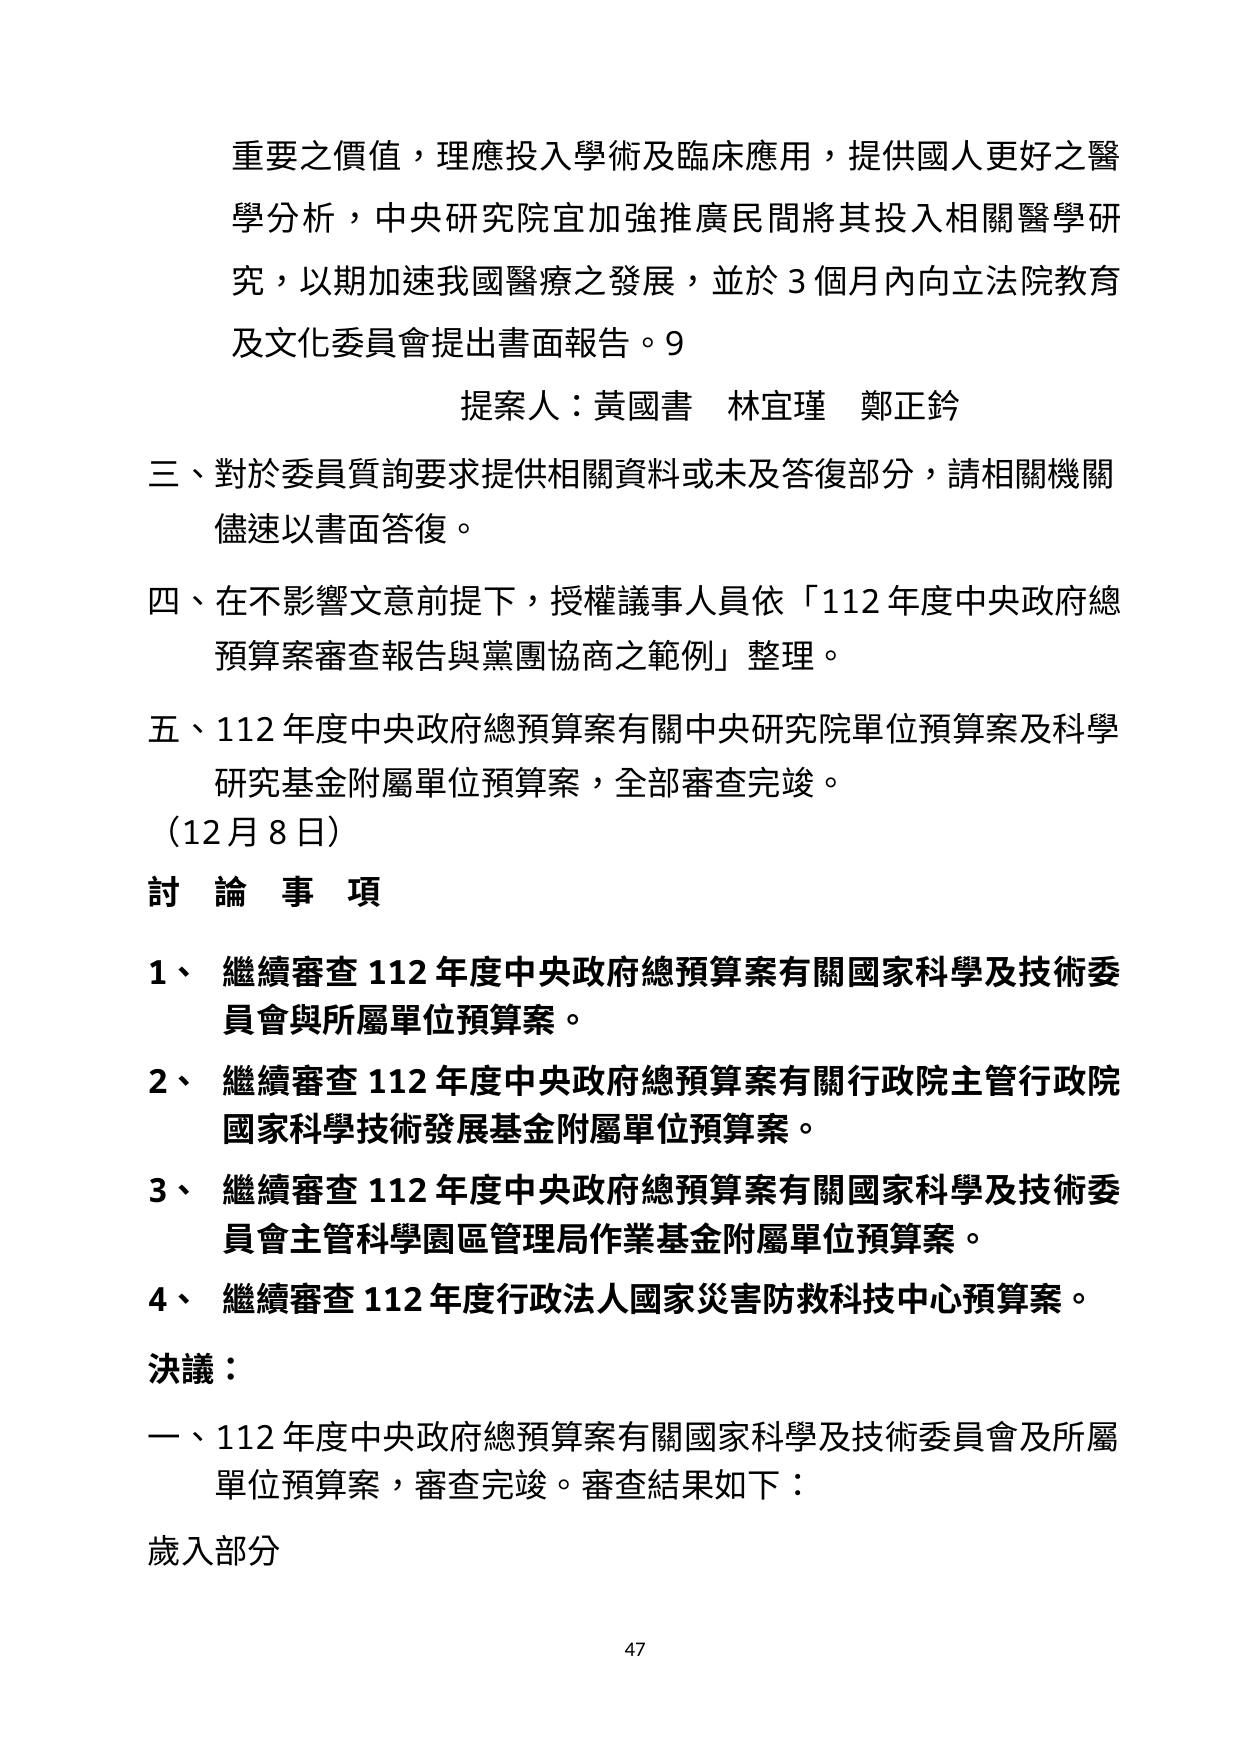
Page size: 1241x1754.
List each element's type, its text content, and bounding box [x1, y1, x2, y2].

list 繼續審查112年度中央政府總預算案有關國家科學及技術委員會與所屬單位預算案。 [148, 946, 1122, 1042]
text 一、112年度中央政府總預算案有關國家科學及技術委員會及所屬單位預算案，審查完竣。審查結果如下： [148, 1411, 1122, 1507]
text （12月8日） [148, 806, 1122, 854]
text 四、在不影響文意前提下，授權議事人員依「112年度中央政府總預算案審查報告與黨團協商之範例」整理。 [148, 571, 1122, 679]
text 三、對於委員質詢要求提供相關資料或未及答復部分，請相關機關儘速以書面答復。 [148, 443, 1122, 552]
text 決議： [148, 1340, 1122, 1392]
text 重要之價值，理應投入學術及臨床應用，提供國人更好之醫學分析，中央研究院宜加強推廣民間將其投入相關醫學研究，以期加速我國醫療之發展，並於3個月內向立法院教育及文化委員會提出書面報告。9 [198, 112, 1122, 362]
text 提案人：黃國書 林宜瑾 鄭正鈐 [460, 362, 1122, 425]
text 歲入部分 [148, 1526, 1122, 1573]
list 繼續審查112年度中央政府總預算案有關國家科學及技術委員會主管科學園區管理局作業基金附屬單位預算案。 [148, 1164, 1122, 1261]
list 繼續審查112年度行政法人國家災害防救科技中心預算案。 [148, 1273, 1122, 1321]
text 討 論 事 項 [148, 866, 1122, 914]
list 繼續審查112年度中央政府總預算案有關行政院主管行政院國家科學技術發展基金附屬單位預算案。 [148, 1055, 1122, 1151]
text 五、112年度中央政府總預算案有關中央研究院單位預算案及科學研究基金附屬單位預算案，全部審查完竣。 [148, 698, 1122, 806]
